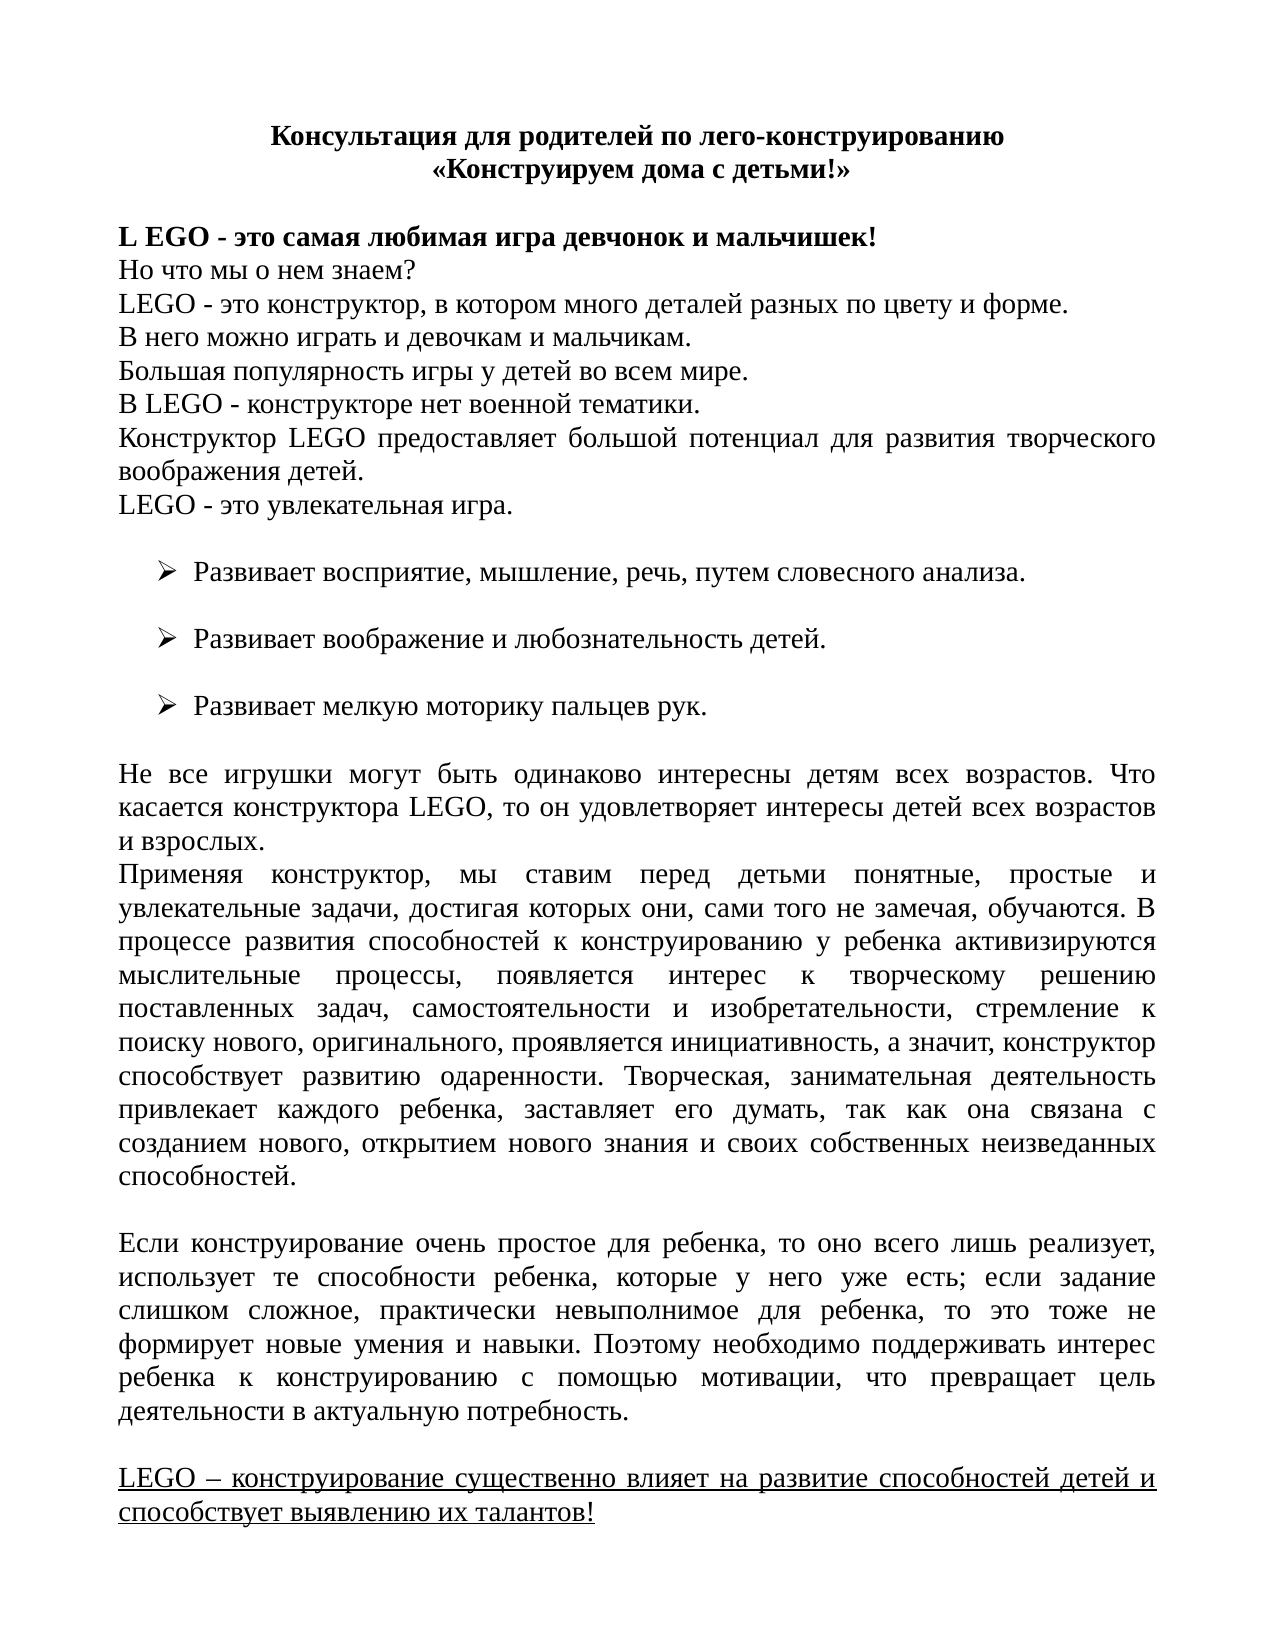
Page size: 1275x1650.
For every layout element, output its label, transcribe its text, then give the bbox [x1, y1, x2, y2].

text В LEGO - конструкторе нет военной тематики. [118, 386, 1157, 420]
text Применяя конструктор, мы ставим перед детьми понятные, простые и увлекательные задачи, достигая которых они, сами того не замечая, обучаются. В процессе развития способностей к конструированию у ребенка активизируются мыслительные процессы, появляется интерес к творческому решению поставленных задач, самостоятельности и изобретательности, стремление к поиску нового, оригинального, проявляется инициативность, а значит, конструктор способствует развитию одаренности. Творческая, занимательная деятельность привлекает каждого ребенка, заставляет его думать, так как она связана с созданием нового, открытием нового знания и своих собственных неизведанных способностей. [118, 856, 1157, 1192]
list Развивает воображение и любознательность детей. [156, 621, 1157, 655]
list Развивает мелкую моторику пальцев рук. [156, 688, 1157, 722]
text Не все игрушки могут быть одинаково интересны детям всех возрастов. Что касается конструктора LEGO, то он удовлетворяет интересы детей всех возрастов и взрослых. [118, 756, 1157, 856]
text LEGO – конструирование существенно влияет на развитие способностей детей и [118, 1460, 1157, 1489]
text Если конструирование очень простое для ребенка, то оно всего лишь реализует, использует те способности ребенка, которые у него уже есть; если задание слишком сложное, практически невыполнимое для ребенка, то это тоже не формирует новые умения и навыки. Поэтому необходимо поддерживать интерес ребенка к конструированию с помощью мотивации, что превращает цель деятельности в актуальную потребность. [118, 1225, 1157, 1427]
text «Конструируем дома с детьми!» [118, 152, 1157, 185]
text способствует выявлению их талантов! [118, 1491, 1157, 1527]
text Консультация для родителей по лего-конструированию [118, 118, 1157, 152]
text Большая популярность игры у детей во всем мире. [118, 353, 1157, 386]
text Конструктор LEGO предоставляет большой потенциал для развития творческого воображения детей. [118, 420, 1157, 487]
text В него можно играть и девочкам и мальчикам. [118, 319, 1157, 353]
list Развивает восприятие, мышление, речь, путем словесного анализа. [156, 554, 1157, 588]
text LEGO - это конструктор, в котором много деталей разных по цвету и форме. [118, 286, 1157, 319]
text L EGO - это самая любимая игра девчонок и мальчишек! [118, 219, 1157, 252]
text Но что мы о нем знаем? [118, 252, 1157, 286]
text LEGO - это увлекательная игра. [118, 487, 1157, 521]
